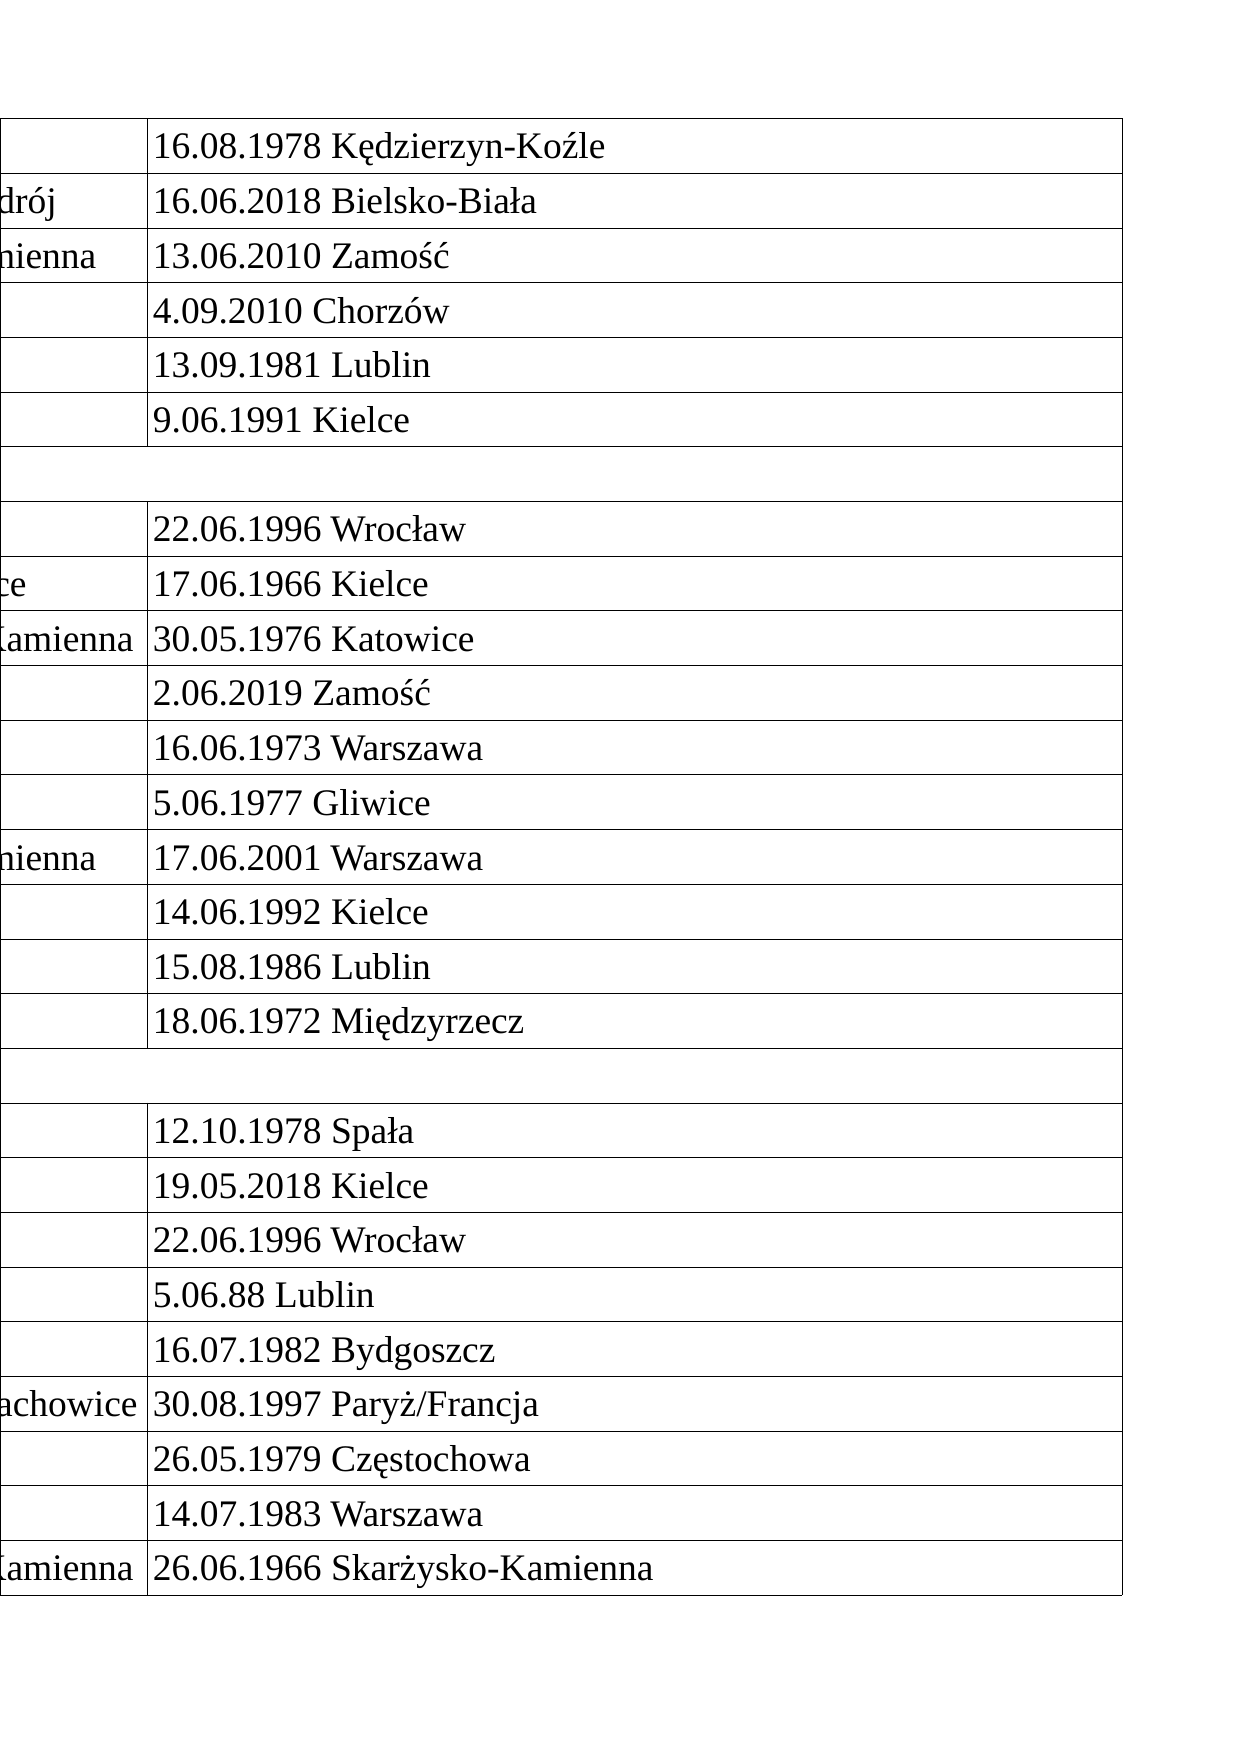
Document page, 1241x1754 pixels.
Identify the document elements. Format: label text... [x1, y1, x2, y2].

table_cell Lechia Kielce [1, 1432, 147, 1485]
table_cell 13.09.1981 Lublin [148, 338, 1122, 392]
table_cell 19.05.2018 Kielce [148, 1158, 1122, 1212]
table_cell 30.08.1997 Paryż/Francja [148, 1377, 1122, 1431]
table_cell 16.06.1973 Warszawa [148, 721, 1122, 774]
table_cell Juventa-Marbo Starachowice [1, 1377, 147, 1431]
table_cell 22.06.1996 Wrocław [148, 502, 1122, 556]
table_cell 16.07.1982 Bydgoszcz [148, 1322, 1122, 1376]
table_cell Granat Skarżysko-Kamienna [1, 1541, 147, 1595]
table_cell Budowlani Kielce [1, 1486, 147, 1540]
table_cell Budowlani Kielce [1, 775, 147, 829]
table_cell Słoneczko Busko-Zdrój [1, 174, 147, 227]
table_cell [1, 1049, 1122, 1102]
table_cell LZS Chmielnik [1, 502, 147, 556]
table_cell Budowlani Kielce [1, 721, 147, 774]
table_cell STS Skarżysko-Kamienna [1, 830, 147, 884]
table_cell 16.06.2018 Bielsko-Biała [148, 174, 1122, 227]
table_cell Żak Kielce [1, 393, 147, 446]
table_cell KKL Kielce [1, 283, 147, 337]
table_cell Budowlani Kielce [1, 885, 147, 938]
table_cell STS Skarżysko-Kamienna [1, 229, 147, 282]
table_cell 14.07.1983 Warszawa [148, 1486, 1122, 1540]
table_cell Budowlani Kielce [1, 119, 147, 173]
table_cell LZS Łysogóry Kielce [1, 557, 147, 610]
table_cell LZS Jędrzejów [1, 994, 147, 1048]
table_cell 18.06.1972 Międzyrzecz [148, 994, 1122, 1048]
table_cell 17.06.2001 Warszawa [148, 830, 1122, 884]
table_cell 16.08.1978 Kędzierzyn-Koźle [148, 119, 1122, 173]
table_cell LZS Sędziszów [1, 1213, 147, 1267]
table_cell 26.06.1966 Skarżysko-Kamienna [148, 1541, 1122, 1595]
table_cell 15.08.1986 Lublin [148, 940, 1122, 993]
table_cell 5.06.88 Lublin [148, 1268, 1122, 1321]
table_cell Żak Kielce [1, 1268, 147, 1321]
table_cell 5.06.1977 Gliwice [148, 775, 1122, 829]
table_cell 22.06.1996 Wrocław [148, 1213, 1122, 1267]
table_cell Olimp Strawczyn [1, 666, 147, 720]
table_cell 30.05.1976 Katowice [148, 611, 1122, 665]
table_cell Łysogóry Kielce [1, 338, 147, 392]
table_cell 12.10.1978 Spała [148, 1104, 1122, 1157]
table_cell Nadir Jędrzejów [1, 1158, 147, 1212]
table_cell 14.06.1992 Kielce [148, 885, 1122, 938]
table_cell Zryw Łopuszno [1, 1322, 147, 1376]
table_cell 26.05.1979 Częstochowa [148, 1432, 1122, 1485]
table_cell [1, 447, 1122, 501]
table_cell 13.06.2010 Zamość [148, 229, 1122, 282]
table_cell 17.06.1966 Kielce [148, 557, 1122, 610]
table_cell 4.09.2010 Chorzów [148, 283, 1122, 337]
table_cell 2.06.2019 Zamość [148, 666, 1122, 720]
table_cell Budowlani Kielce [1, 940, 147, 993]
table_cell Granat Skarżysko-Kamienna [1, 611, 147, 665]
table_cell AZS Nowi Kielce [1, 1104, 147, 1157]
table_cell 9.06.1991 Kielce [148, 393, 1122, 446]
